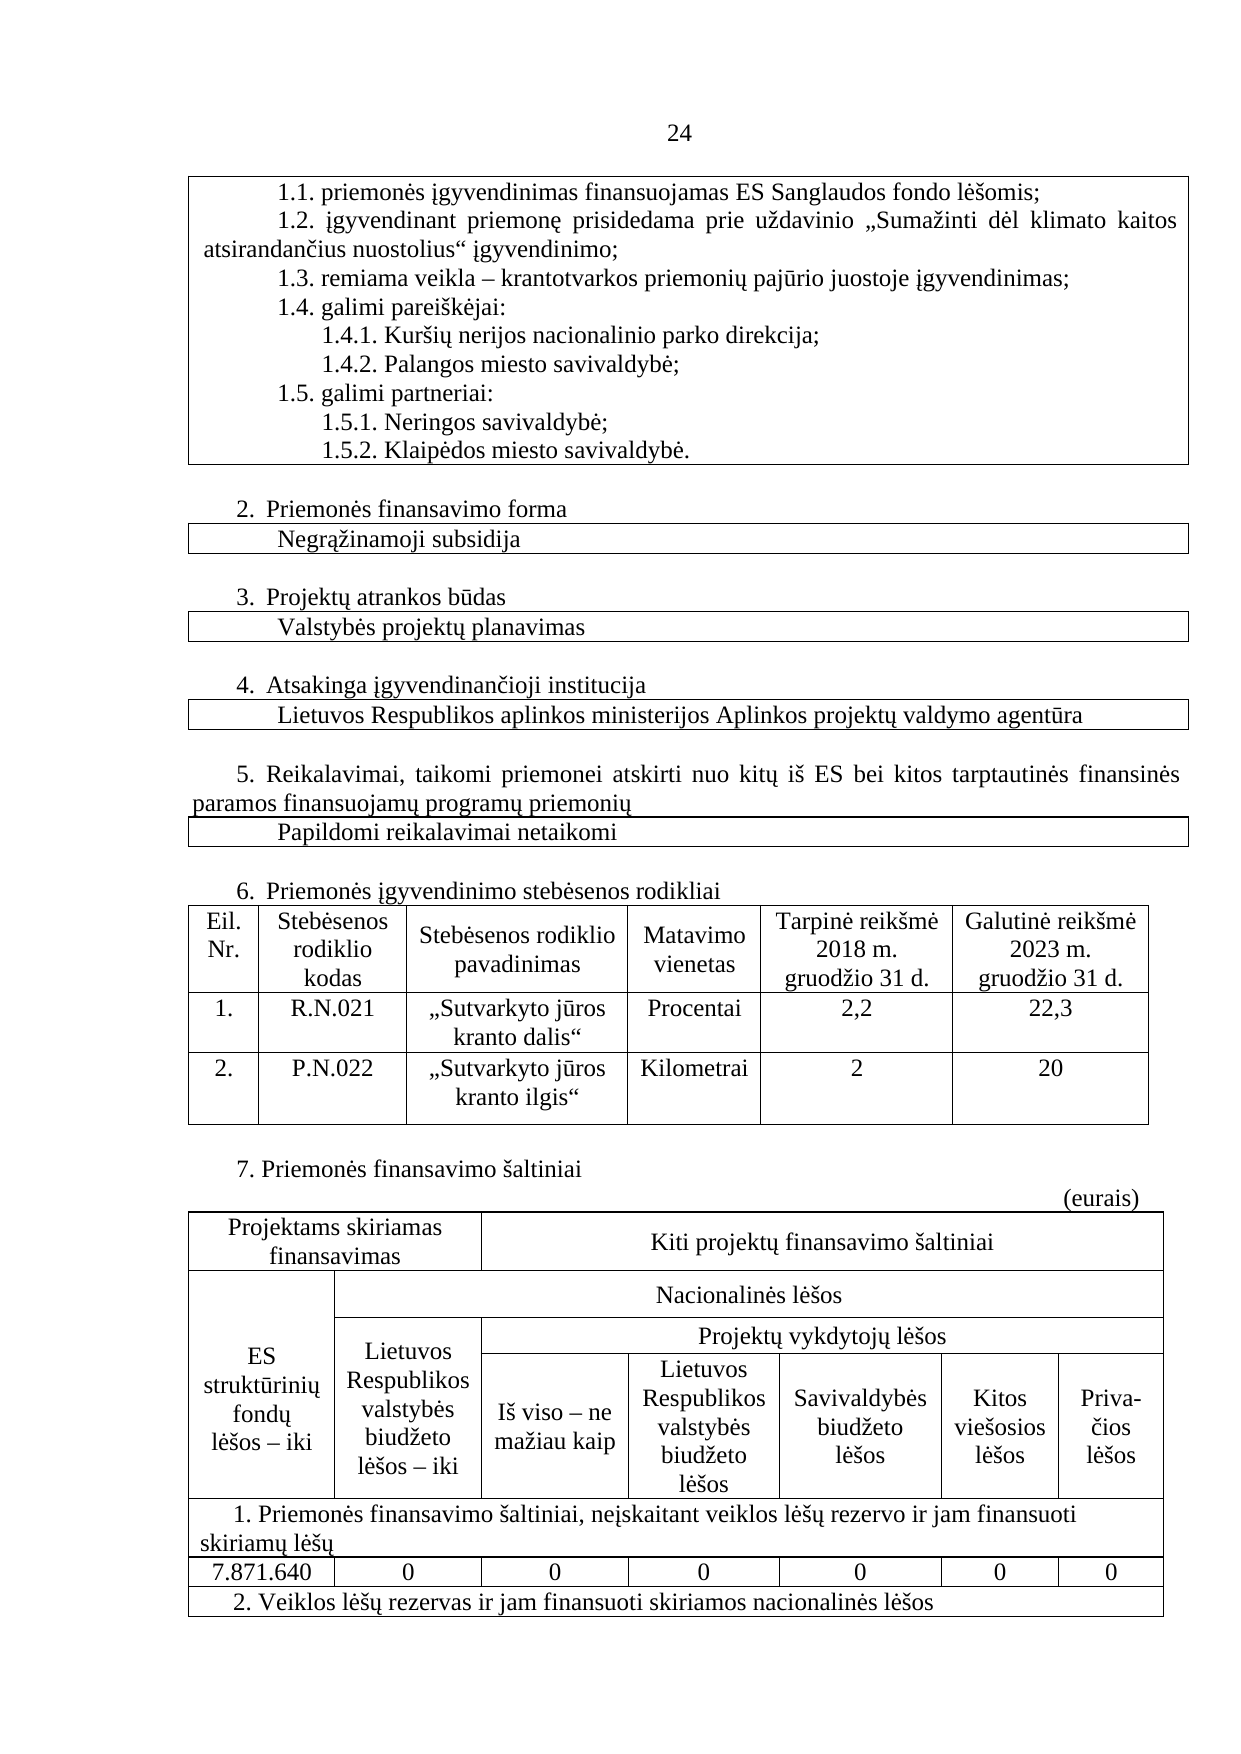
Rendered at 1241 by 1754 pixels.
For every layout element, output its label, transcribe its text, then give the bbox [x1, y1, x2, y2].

table_cell 2,2 [761, 993, 952, 1052]
table_cell Lietuvos Respublikos valstybės biudžeto lėšos [629, 1354, 779, 1498]
text 4. Atsakinga įgyvendinančioji institucija [236, 671, 1181, 699]
table_cell Savivaldybės biudžeto lėšos [780, 1354, 941, 1498]
table_header Tarpinė reikšmė 2018 m. gruodžio 31 d. [761, 906, 952, 992]
table_header Papildomi reikalavimai netaikomi [189, 818, 1188, 846]
table_cell 0 [629, 1558, 779, 1586]
table_header Galutinė reikšmė 2023 m. gruodžio 31 d. [953, 906, 1148, 992]
table_cell Projektų vykdytojų lėšos [482, 1318, 1163, 1353]
table_header Projektams skiriamas finansavimas [189, 1213, 481, 1270]
table_header Kiti projektų finansavimo šaltiniai [482, 1213, 1163, 1270]
text 6. Priemonės įgyvendinimo stebėsenos rodikliai [236, 876, 1181, 905]
text 2. Priemonės finansavimo forma [236, 494, 1181, 523]
table_cell 0 [780, 1558, 941, 1586]
table_cell Iš viso – ne mažiau kaip [482, 1354, 628, 1498]
table_cell 20 [953, 1053, 1148, 1124]
table_cell 7.871.640 [189, 1558, 334, 1586]
table_header Matavimo vienetas [628, 906, 760, 992]
table_cell 2. [189, 1053, 258, 1124]
table_cell Kilometrai [628, 1053, 760, 1124]
table_cell Nacionalinės lėšos [335, 1271, 1163, 1317]
table_header Stebėsenos rodiklio pavadinimas [407, 906, 627, 992]
table_header Valstybės projektų planavimas [189, 612, 1188, 641]
table_cell 1.4. galimi pareiškėjai: 1.4.1. Kuršių nerijos nacionalinio parko direkcija; 1.4.2. Palangos miesto savivaldybė; 1.5. galimi partneriai: 1.5.1. Neringos savivaldybė; 1.5.2. Klaipėdos miesto savivaldybė. [189, 292, 1188, 464]
table_cell 0 [942, 1558, 1058, 1586]
table_cell 0 [1059, 1558, 1163, 1586]
table_cell 0 [482, 1558, 628, 1586]
table_cell 1. [189, 993, 258, 1052]
table_cell 0 [335, 1558, 481, 1586]
table_header Eil. Nr. [189, 906, 258, 992]
table_cell 22,3 [953, 993, 1148, 1052]
table_cell Procentai [628, 993, 760, 1052]
table_cell Lietuvos Respublikos valstybės biudžeto lėšos – iki [335, 1318, 481, 1498]
table_cell Priva-čios lėšos [1059, 1354, 1163, 1498]
table_cell 1.2. įgyvendinant priemonę prisidedama prie uždavinio „Sumažinti dėl klimato kaitos atsirandančius nuostolius“ įgyvendinimo; [189, 205, 1188, 263]
table_cell 1.3. remiama veikla – krantotvarkos priemonių pajūrio juostoje įgyvendinimas; [189, 263, 1188, 292]
table_header Negrąžinamoji subsidija [189, 524, 1188, 552]
table_header Stebėsenos rodiklio kodas [259, 906, 406, 992]
table_cell ES struktūrinių fondų lėšos – iki [189, 1271, 334, 1498]
table_cell R.N.021 [259, 993, 406, 1052]
table_cell „Sutvarkyto jūros kranto ilgis“ [407, 1053, 627, 1124]
table_header Lietuvos Respublikos aplinkos ministerijos Aplinkos projektų valdymo agentūra [189, 700, 1188, 729]
table_cell 1. Priemonės finansavimo šaltiniai, neįskaitant veiklos lėšų rezervo ir jam finansuoti skiriamų lėšų [189, 1499, 1163, 1556]
table_cell 2. Veiklos lėšų rezervas ir jam finansuoti skiriamos nacionalinės lėšos [189, 1587, 1163, 1616]
table_header 1.1. priemonės įgyvendinimas finansuojamas ES Sanglaudos fondo lėšomis; [189, 177, 1188, 205]
text 7. Priemonės finansavimo šaltiniai [177, 1154, 1181, 1183]
text 3. Projektų atrankos būdas [236, 582, 1181, 611]
table_cell 2 [761, 1053, 952, 1124]
text 5. Reikalavimai, taikomi priemonei atskirti nuo kitų iš ES bei kitos tarptautinės finansinės paramos finansuojamų programų priemonių [192, 759, 1181, 816]
table_cell Kitos viešosios lėšos [942, 1354, 1058, 1498]
table_cell „Sutvarkyto jūros kranto dalis“ [407, 993, 627, 1052]
text (eurais) [215, 1183, 1181, 1211]
table_cell P.N.022 [259, 1053, 406, 1124]
